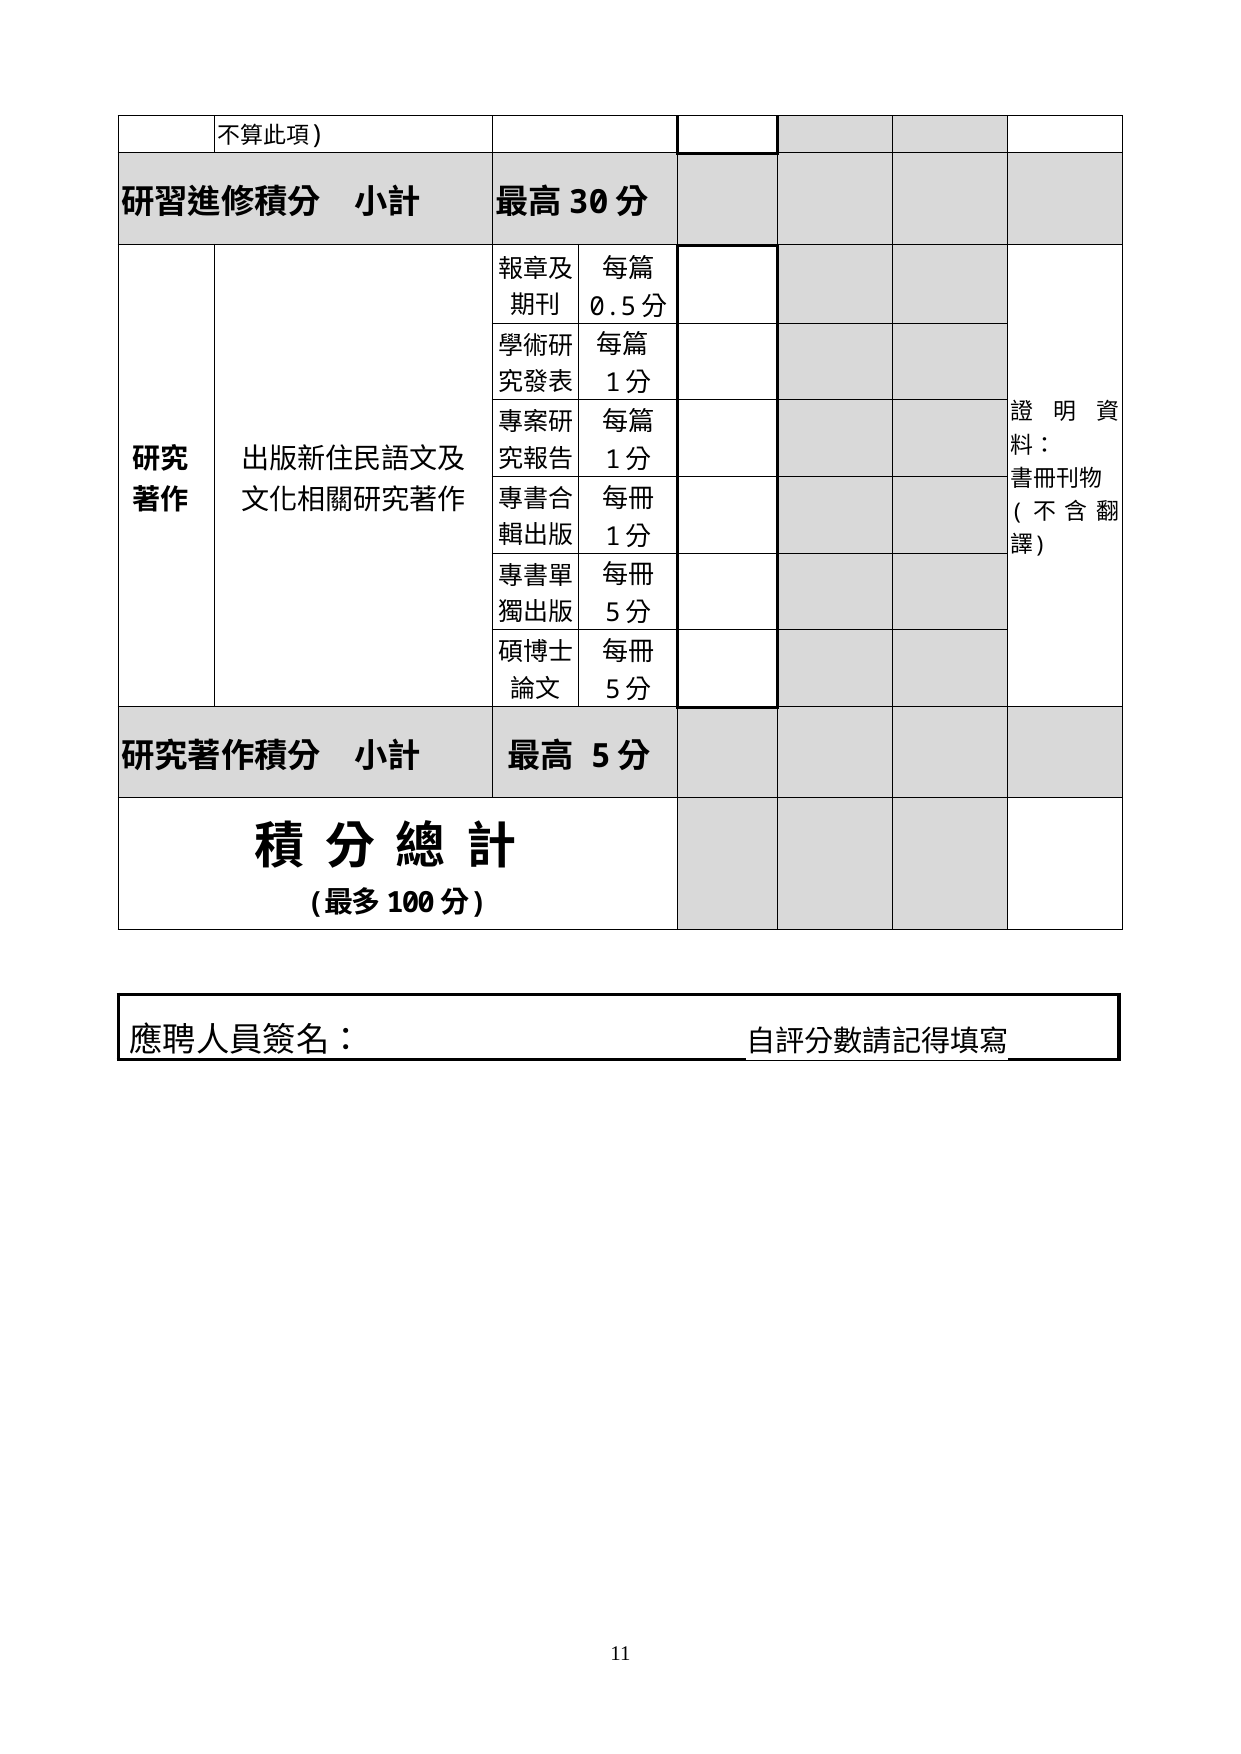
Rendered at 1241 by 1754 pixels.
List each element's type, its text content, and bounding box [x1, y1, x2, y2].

table_cell [778, 707, 892, 797]
table_cell [779, 116, 892, 152]
table_cell [678, 709, 777, 797]
table_cell [893, 554, 1007, 629]
table_cell [893, 477, 1007, 553]
table_cell 專書合輯出版 [493, 477, 578, 553]
table_cell 每篇 1分 [579, 400, 676, 476]
table_cell 最高30分 [493, 153, 677, 244]
table_cell [778, 798, 892, 929]
table_cell 積 分 總 計 (最多100分) [119, 798, 677, 929]
table_cell [1008, 798, 1122, 929]
table_cell 研究著作積分 小計 [119, 707, 492, 797]
table_cell 報章及期刊 [493, 245, 578, 323]
table_cell [678, 798, 777, 929]
table_cell [893, 116, 1007, 152]
table_cell [779, 630, 892, 706]
table_cell [779, 324, 892, 399]
table_cell [119, 116, 214, 152]
table_cell [779, 400, 892, 476]
table_cell 學術研究發表 [493, 324, 578, 399]
table_cell 專書單獨出版 [493, 554, 578, 629]
table_header 應聘人員簽名： 自評分數請記得填寫 [120, 996, 1117, 1058]
table_cell 每冊 5分 [579, 630, 676, 706]
table_cell 每冊 1分 [579, 477, 676, 553]
table_cell [893, 707, 1007, 797]
table_cell [893, 245, 1007, 323]
table_cell [893, 400, 1007, 476]
table_cell [893, 798, 1007, 929]
table_cell 每冊 5分 [579, 554, 676, 629]
table_cell 研習進修積分 小計 [119, 153, 492, 244]
table_cell [678, 155, 777, 244]
table_cell 證明資料： 書冊刊物 (不含翻譯) [1008, 245, 1122, 706]
table_cell [893, 630, 1007, 706]
table_cell [1008, 707, 1122, 797]
table_cell [679, 324, 776, 399]
table_cell [779, 477, 892, 553]
table_cell [893, 153, 1007, 244]
table_cell [679, 247, 776, 323]
table_cell [679, 116, 776, 152]
table_cell 出版新住民語文及 文化相關研究著作 [215, 245, 492, 706]
table_cell [893, 324, 1007, 399]
table_cell 每篇 0.5分 [579, 245, 676, 323]
table_cell [493, 116, 676, 152]
table_cell 研究 著作 [119, 245, 214, 706]
table_cell [679, 554, 776, 629]
table_cell 碩博士論文 [493, 630, 578, 706]
table_cell [679, 630, 776, 706]
table_cell 每篇 1分 [579, 324, 676, 399]
table_cell [778, 153, 892, 244]
table_cell [679, 400, 776, 476]
table_cell 最高 5分 [493, 707, 677, 797]
table_cell [679, 477, 776, 553]
table_cell [1008, 153, 1122, 244]
table_cell [779, 245, 892, 323]
table_cell [1008, 116, 1122, 152]
table_cell [779, 554, 892, 629]
table_cell 專案研究報告 [493, 400, 578, 476]
table_cell 不算此項) [215, 116, 492, 152]
